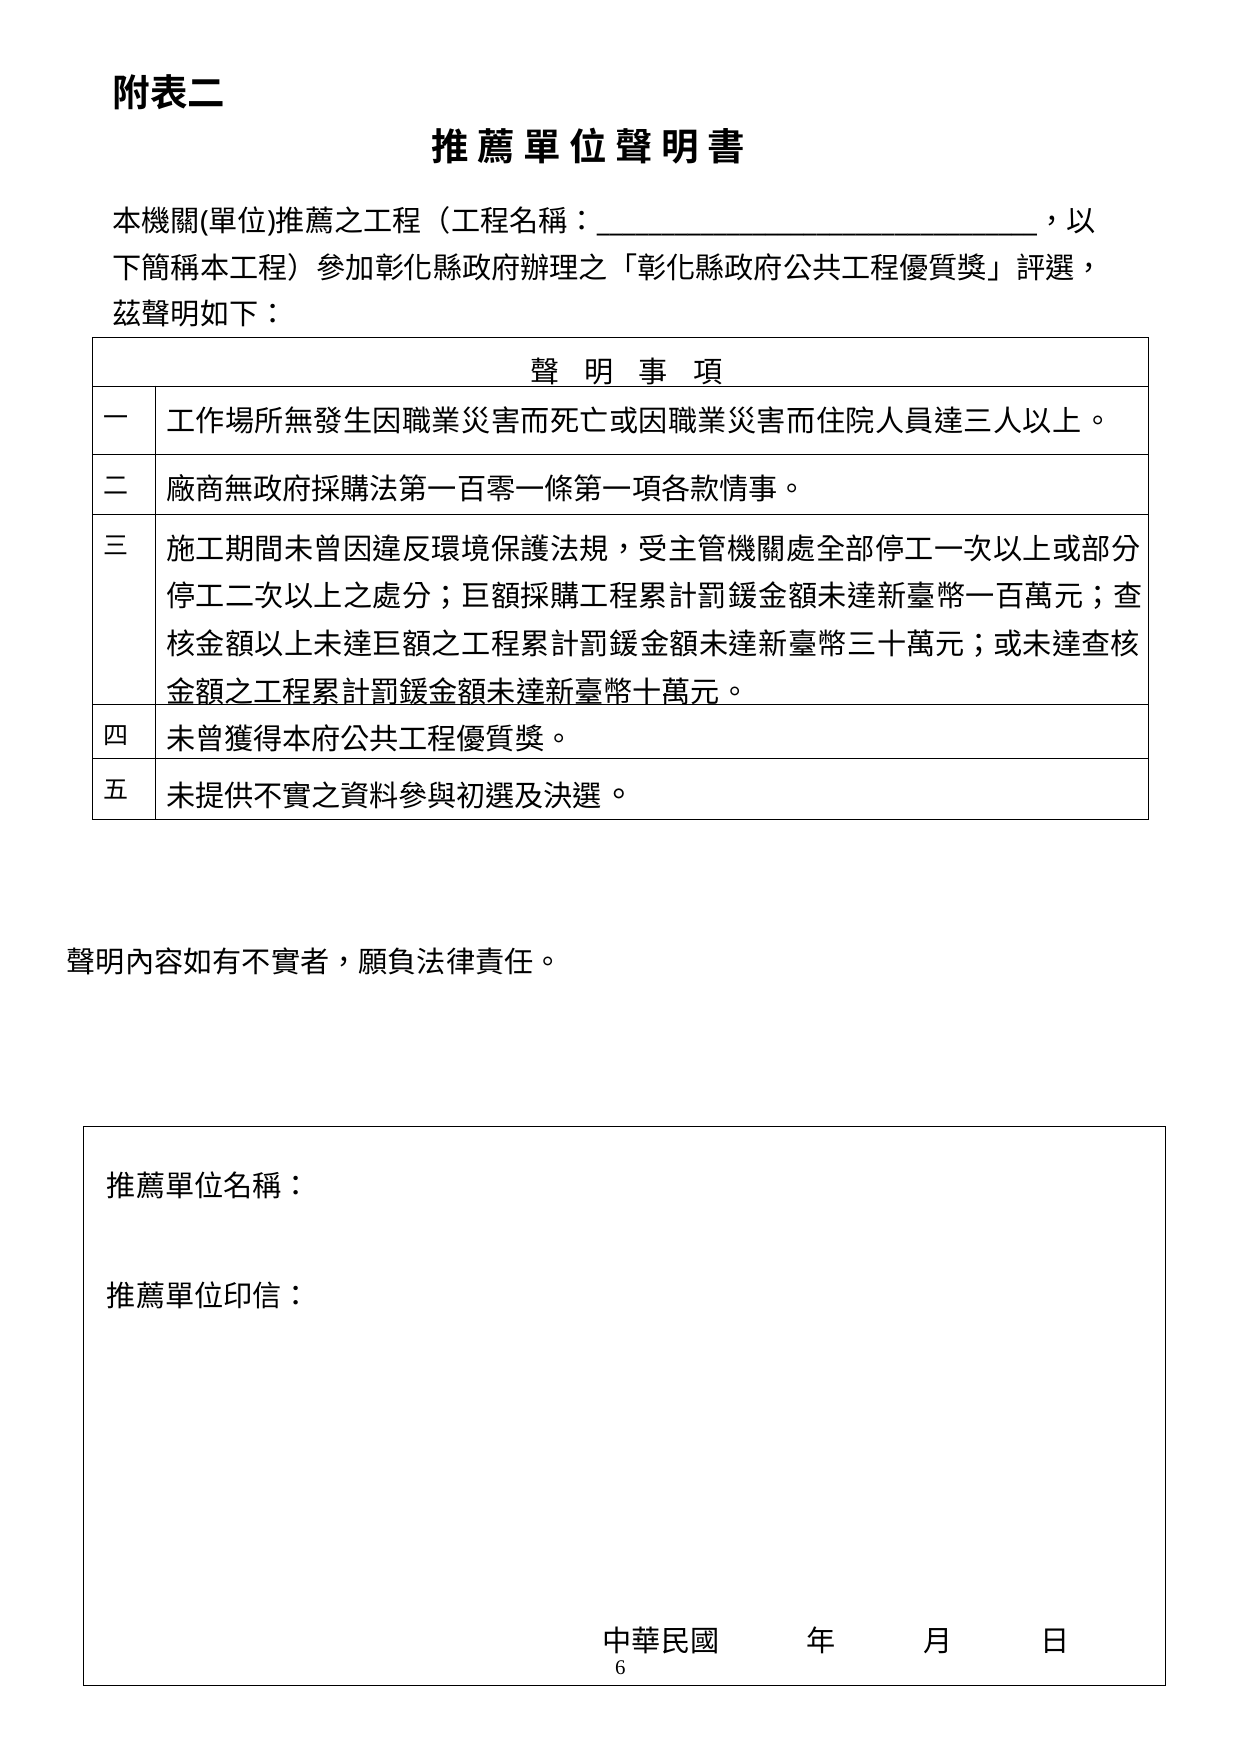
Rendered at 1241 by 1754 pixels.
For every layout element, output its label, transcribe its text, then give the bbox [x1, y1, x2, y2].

text 附表二 [112, 63, 1240, 117]
table_cell 二 [93, 455, 155, 513]
table_cell 廠商無政府採購法第一百零一條第一項各款情事。 [156, 455, 1148, 513]
table_cell 一 [93, 387, 155, 454]
table_cell 工作場所無發生因職業災害而死亡或因職業災害而住院人員達三人以上。 [156, 387, 1148, 454]
table_cell 未曾獲得本府公共工程優質獎。 [156, 705, 1148, 758]
table_cell 施工期間未曾因違反環境保護法規，受主管機關處全部停工一次以上或部分停工二次以上之處分；巨額採購工程累計罰鍰金額未達新臺幣一百萬元；查核金額以上未達巨額之工程累計罰鍰金額未達新臺幣三十萬元；或未達查核金額之工程累計罰鍰金額未達新臺幣十萬元。 [156, 515, 1148, 704]
table_cell 四 [93, 705, 155, 758]
text 聲明內容如有不實者，願負法律責任。 [0, 939, 1240, 981]
text 推 薦 單 位 聲 明 書 [431, 117, 1240, 171]
table_cell 未提供不實之資料參與初選及決選。 [156, 759, 1148, 818]
table_cell 五 [93, 759, 155, 818]
table_cell 三 [93, 515, 155, 704]
table_header 聲 明 事 項 [93, 338, 1148, 386]
text 本機關(單位)推薦之工程（工程名稱：__________________________________，以下簡稱本工程）參加彰化縣政府辦理之「彰化縣政府公共工程優質獎」評選，茲聲明如下： [112, 198, 1104, 333]
